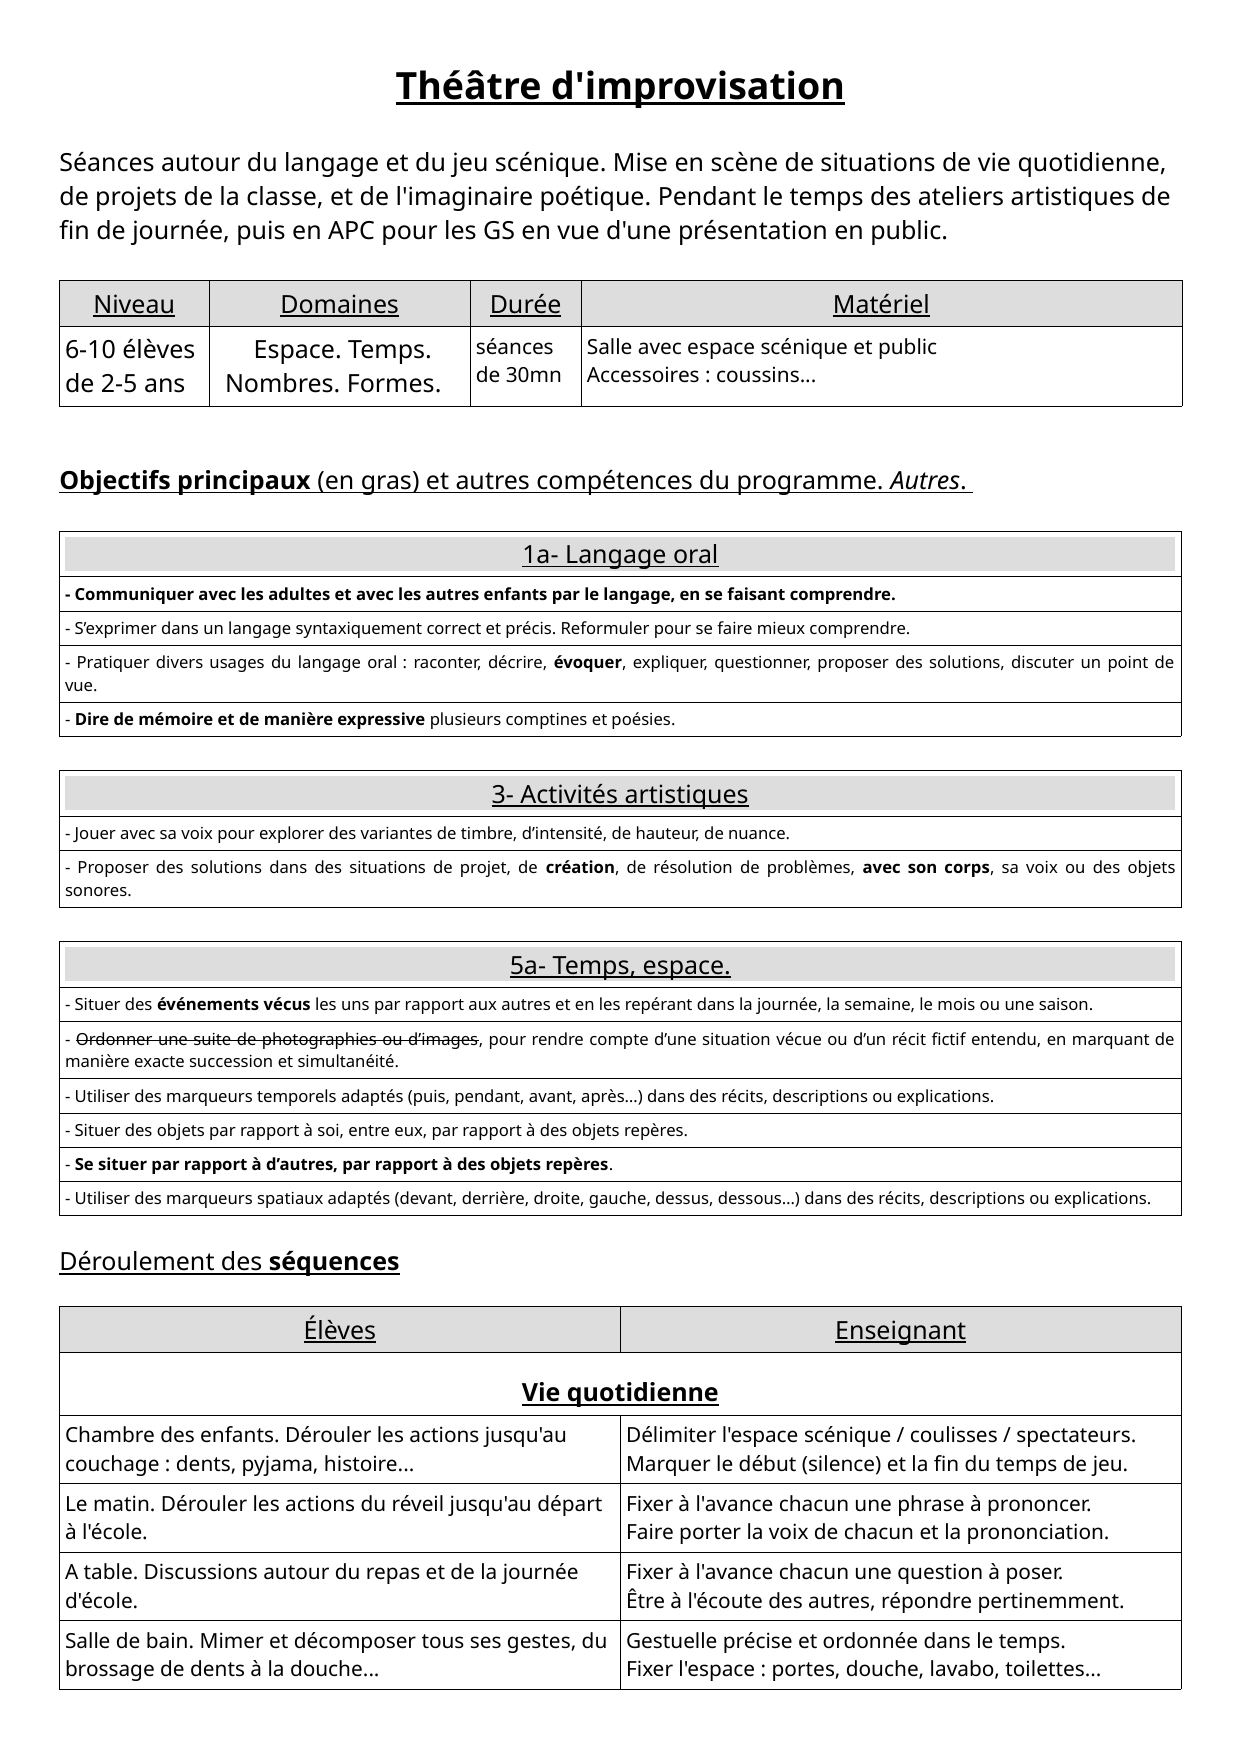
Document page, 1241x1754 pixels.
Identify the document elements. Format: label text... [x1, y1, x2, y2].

table_cell Fixer à l'avance chacun une question à poser. Être à l'écoute des autres, répondre pertinemment. [621, 1553, 1181, 1620]
table_cell - Proposer des solutions dans des situations de projet, de création, de résolution de problèmes, avec son corps, sa voix ou des objets sonores. [60, 851, 1181, 907]
table_header Domaines [210, 281, 470, 326]
text Séances autour du langage et du jeu scénique. Mise en scène de situations de vie quotidienne, de projets de la classe, et de l'imaginaire poétique. Pendant le temps des ateliers artistiques de fin de journée, puis en APC pour les GS en vue d'une présentation en public. [59, 144, 1181, 246]
table_cell - Utiliser des marqueurs temporels adaptés (puis, pendant, avant, après…) dans des récits, descriptions ou explications. [60, 1079, 1181, 1113]
table_cell - Se situer par rapport à d’autres, par rapport à des objets repères. [60, 1148, 1181, 1181]
text Déroulement des séquences [59, 1244, 1181, 1278]
table_cell séances de 30mn [471, 327, 581, 406]
table_header Durée [471, 281, 581, 326]
table_header 5a- Temps, espace. [60, 942, 1181, 987]
table_cell - Situer des objets par rapport à soi, entre eux, par rapport à des objets repères. [60, 1114, 1181, 1147]
table_cell - Ordonner une suite de photographies ou d’images, pour rendre compte d’une situation vécue ou d’un récit fictif entendu, en marquant de manière exacte succession et simultanéité. [60, 1022, 1181, 1078]
table_cell - Communiquer avec les adultes et avec les autres enfants par le langage, en se faisant comprendre. [60, 577, 1181, 611]
text Théâtre d'improvisation [59, 59, 1181, 110]
table_cell Chambre des enfants. Dérouler les actions jusqu'au couchage : dents, pyjama, histoire... [60, 1416, 620, 1483]
table_cell 6-10 élèves de 2-5 ans [60, 327, 209, 406]
table_cell Vie quotidienne [60, 1353, 1181, 1415]
table_header 3- Activités artistiques [60, 771, 1181, 816]
table_cell Salle avec espace scénique et public Accessoires : coussins... [582, 327, 1182, 406]
table_cell - Pratiquer divers usages du langage oral : raconter, décrire, évoquer, expliquer, questionner, proposer des solutions, discuter un point de vue. [60, 646, 1181, 702]
table_cell - S’exprimer dans un langage syntaxiquement correct et précis. Reformuler pour se faire mieux comprendre. [60, 612, 1181, 645]
table_cell - Jouer avec sa voix pour explorer des variantes de timbre, d’intensité, de hauteur, de nuance. [60, 817, 1181, 850]
table_header Niveau [60, 281, 209, 326]
table_cell - Utiliser des marqueurs spatiaux adaptés (devant, derrière, droite, gauche, dessus, dessous…) dans des récits, descriptions ou explications. [60, 1182, 1181, 1215]
table_cell Fixer à l'avance chacun une phrase à prononcer. Faire porter la voix de chacun et la prononciation. [621, 1484, 1181, 1552]
table_cell A table. Discussions autour du repas et de la journée d'école. [60, 1553, 620, 1620]
table_cell Le matin. Dérouler les actions du réveil jusqu'au départ à l'école. [60, 1484, 620, 1552]
table_header Matériel [582, 281, 1182, 326]
text Objectifs principaux (en gras) et autres compétences du programme. Autres. [59, 463, 1181, 497]
table_cell - Situer des événements vécus les uns par rapport aux autres et en les repérant dans la journée, la semaine, le mois ou une saison. [60, 988, 1181, 1021]
table_header Enseignant [621, 1307, 1181, 1352]
table_header Élèves [60, 1307, 620, 1352]
table_header 1a- Langage oral [60, 532, 1181, 576]
table_cell Salle de bain. Mimer et décomposer tous ses gestes, du brossage de dents à la douche... [60, 1621, 620, 1688]
table_cell Délimiter l'espace scénique / coulisses / spectateurs. Marquer le début (silence) et la fin du temps de jeu. [621, 1416, 1181, 1483]
table_cell Gestuelle précise et ordonnée dans le temps. Fixer l'espace : portes, douche, lavabo, toilettes... [621, 1621, 1181, 1688]
table_cell Espace. Temps. Nombres. Formes. [210, 327, 470, 406]
table_cell - Dire de mémoire et de manière expressive plusieurs comptines et poésies. [60, 703, 1181, 736]
